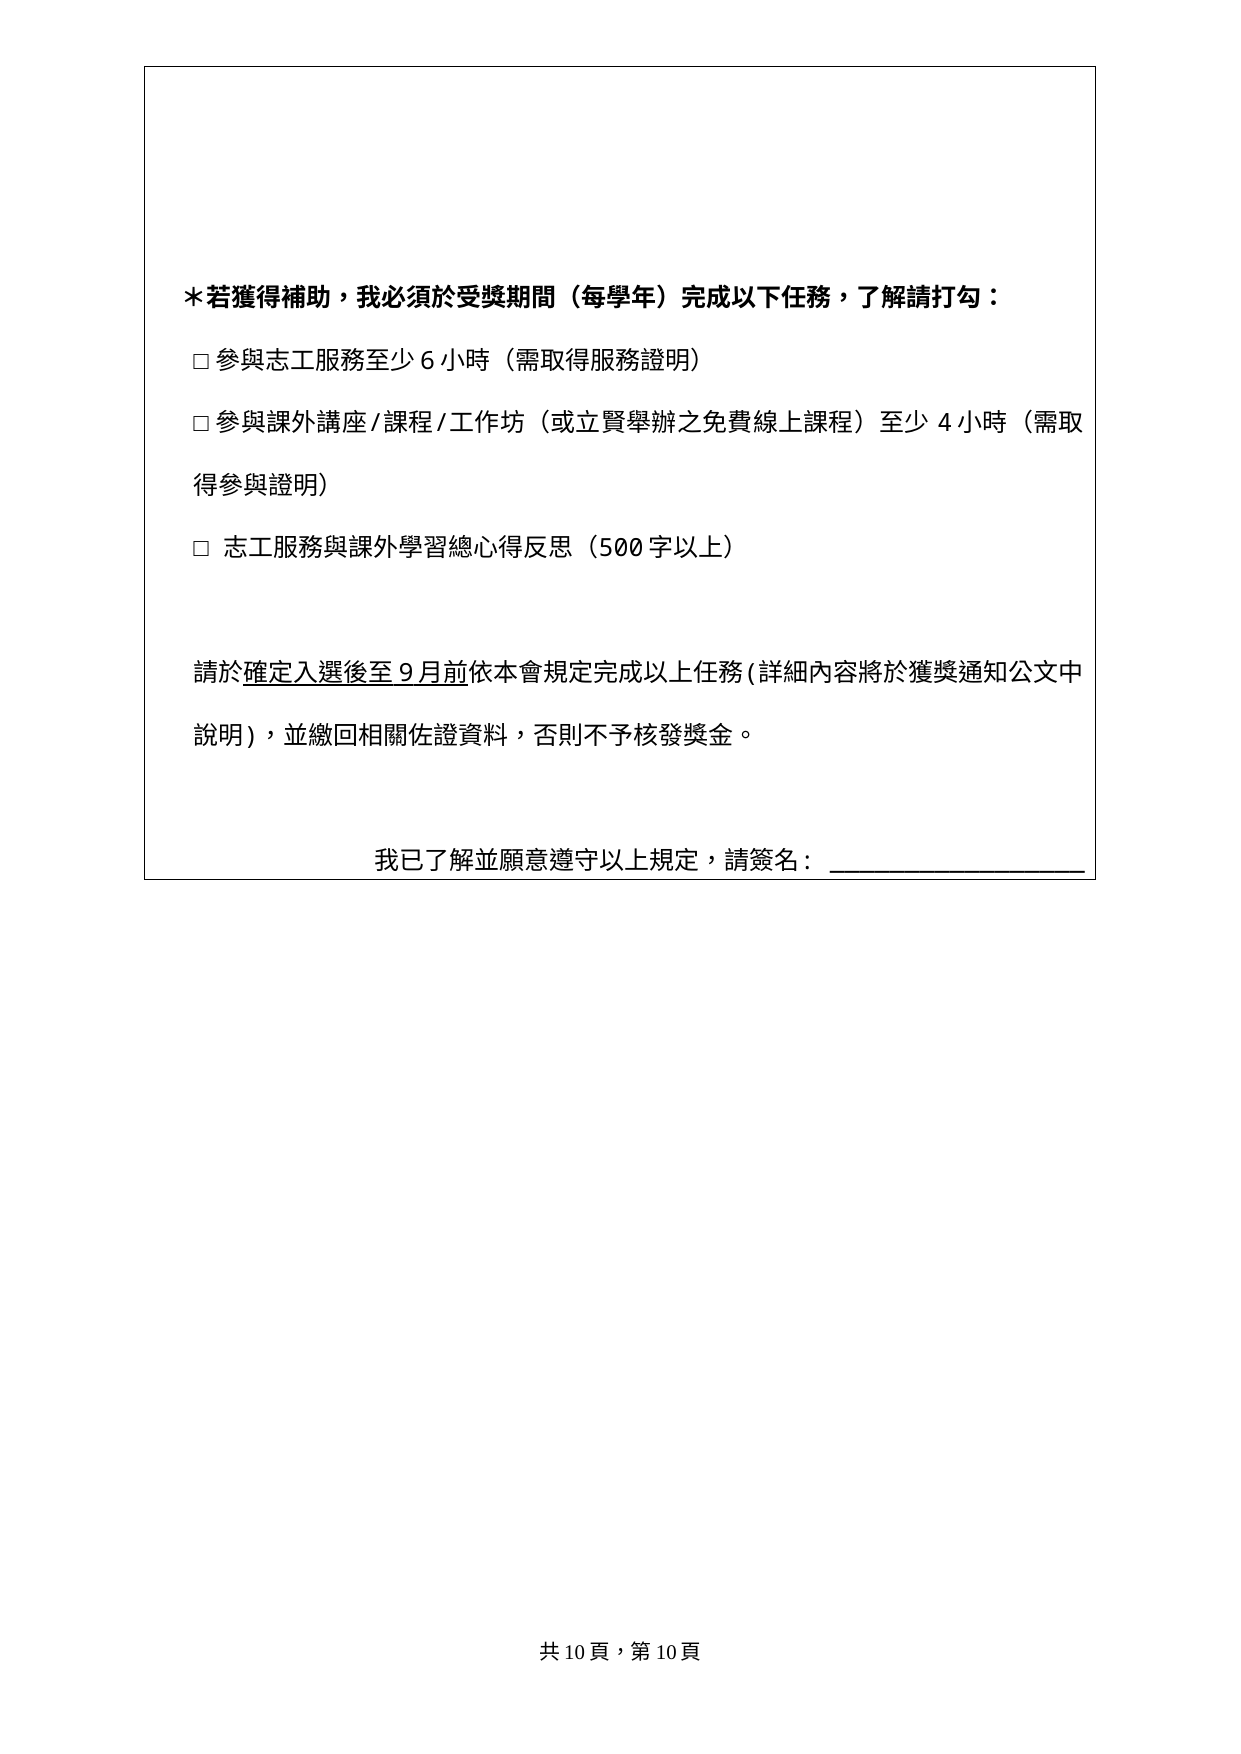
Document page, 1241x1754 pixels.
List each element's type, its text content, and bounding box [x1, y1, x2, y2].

table_header ＊若獲得補助，我必須於受獎期間（每學年）完成以下任務，了解請打勾： □ 參與志工服務至少6小時（需取得服務證明） □ 參與課外講座/課程/工作坊（或立賢舉辦之免費線上課程）至少4小時（需取得參與證明） □ 志工服務與課外學習總心得反思（500字以上） 請於確定入選後至9月前依本會規定完成以上任務(詳細內容將於獲獎通知公文中說明)，並繳回相關佐證資料，否則不予核發獎金。 我已了解並願意遵守以上規定，請簽名: _________________ [145, 67, 1095, 879]
